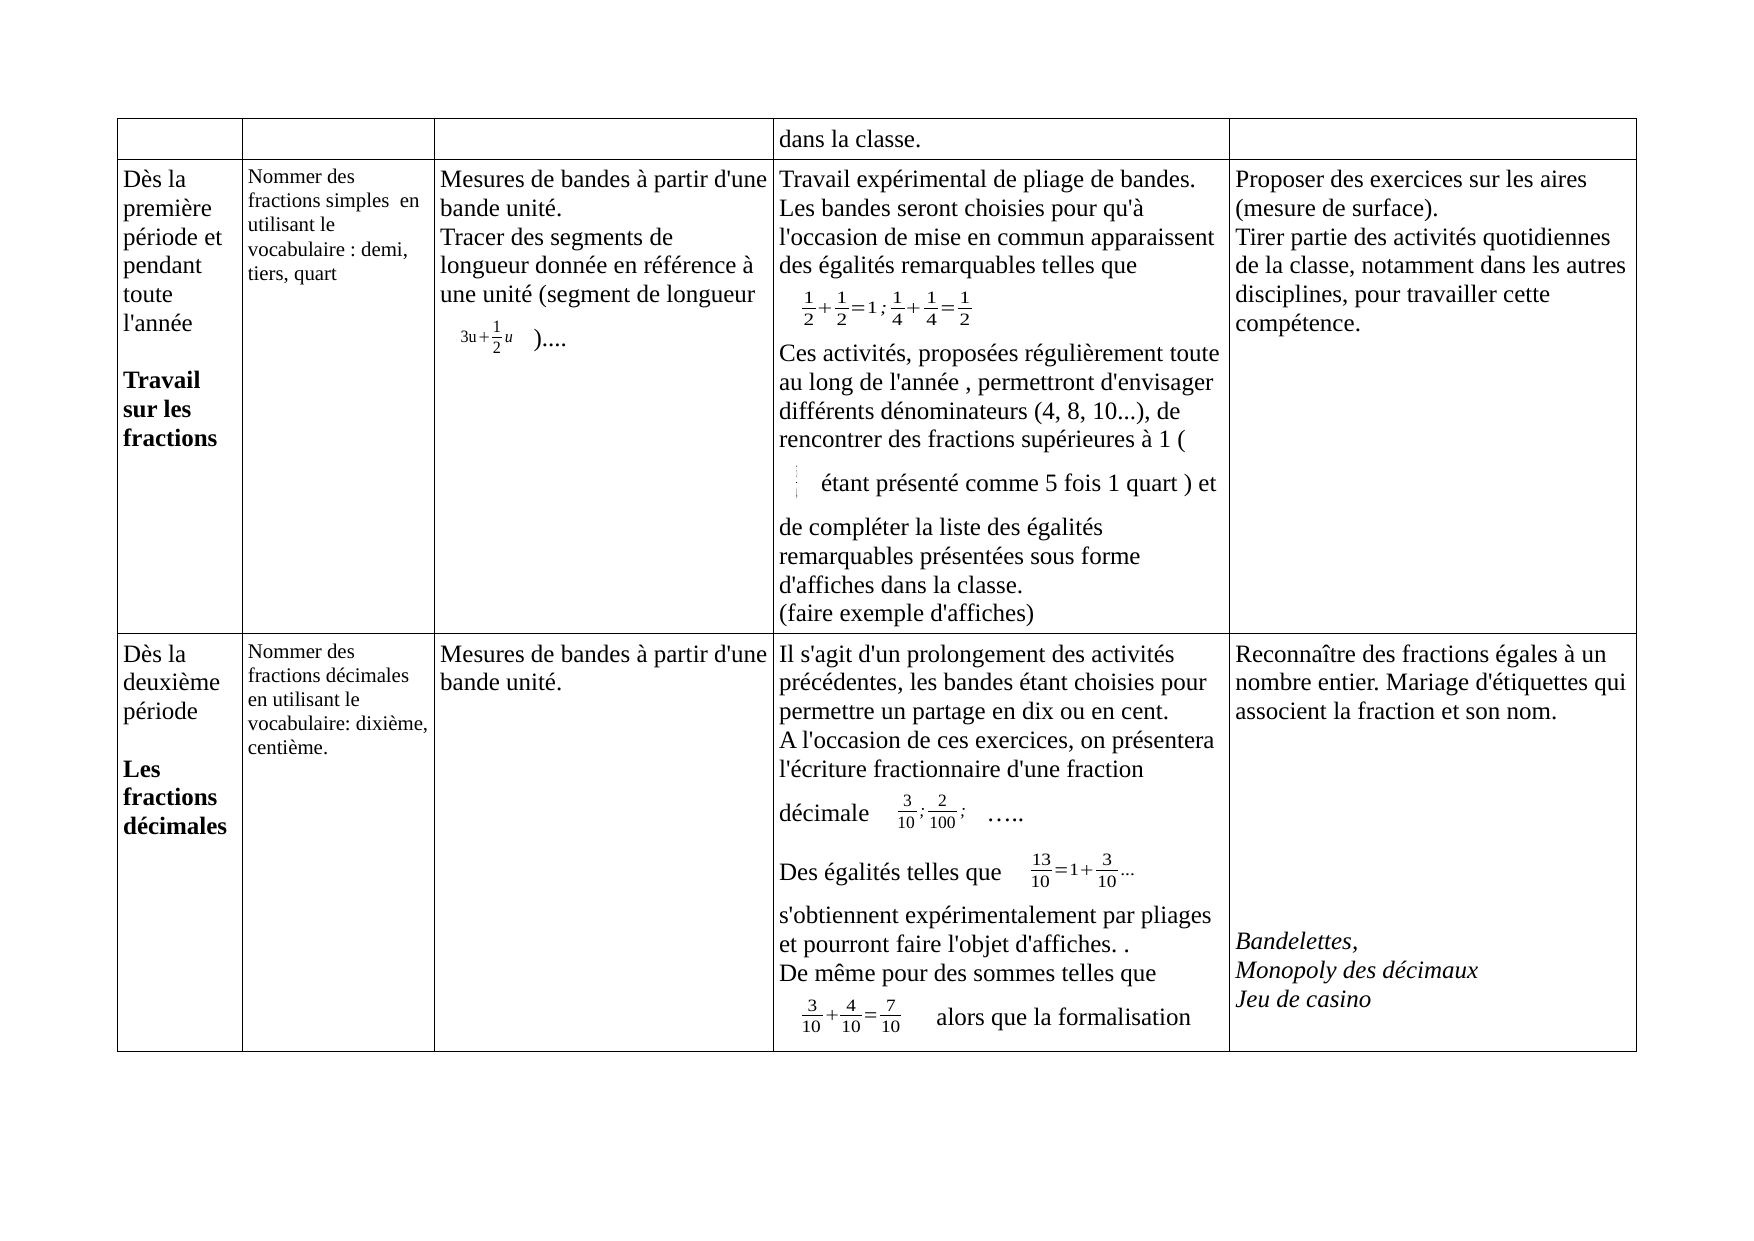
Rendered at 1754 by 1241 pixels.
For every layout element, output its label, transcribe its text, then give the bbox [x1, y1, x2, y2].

table_cell [1230, 119, 1636, 158]
table_cell Travail expérimental de pliage de bandes. Les bandes seront choisies pour qu'à l'occasion de mise en commun apparaissent des égalités remarquables telles que Ces activités, proposées régulièrement toute au long de l'année , permettront d'envisager différents dénominateurs (4, 8, 10...), de rencontrer des fractions supérieures à 1 ( étant présenté comme 5 fois 1 quart ) et de compléter la liste des égalités remarquables présentées sous forme d'affiches dans la classe. (faire exemple d'affiches) [774, 160, 1229, 633]
table_cell A l'occasion de ces exercices, on présentera l'écriture fractionnaire dans des cas simples On remarquera la nécessaire égalité des parts (l'écriture fractionnaire n'ayant de sens que si toutes les parts sont égales). Ces activités peuvent être mis en place dès le début du CM1; l'objectif n'étant pas de formaliser mais de permettre aux élèves d'appréhender le sens des fractions simples. Ces activités proposées régulièrement peuvent aboutir à la production d'affiches dans la classe. [774, 119, 1229, 158]
table_cell Mesures de bandes à partir d'une bande unité. Tracer des segments de longueur donnée en référence à une unité (segment de longueur ).... [435, 160, 773, 633]
table_cell Proposer des exercices sur les aires (mesure de surface). Tirer partie des activités quotidiennes de la classe, notamment dans les autres disciplines, pour travailler cette compétence. [1230, 160, 1636, 633]
table_cell [435, 119, 773, 158]
table_cell [243, 119, 434, 158]
table_cell Il s'agit d'un prolongement des activités précédentes, les bandes étant choisies pour permettre un partage en dix ou en cent. A l'occasion de ces exercices, on présentera l'écriture fractionnaire d'une fraction décimale ….. Des égalités telles que s'obtiennent expérimentalement par pliages et pourront faire l'objet d'affiches. . De même pour des sommes telles que alors que la formalisation n'arrivera qu'au CM2 [774, 634, 1229, 1051]
table_cell [118, 119, 242, 158]
table_cell Dès la deuxième période Les fractions décimales [118, 634, 242, 1051]
table_cell Mesures de bandes à partir d'une bande unité. [435, 634, 773, 1051]
table_cell Reconnaître des fractions égales à un nombre entier. Mariage d'étiquettes qui associent la fraction et son nom. Bandelettes, Monopoly des décimaux Jeu de casino [1230, 634, 1636, 1051]
table_cell Dès la première période et pendant toute l'année Travail sur les fractions [118, 160, 242, 633]
table_cell Nommer des fractions simples en utilisant le vocabulaire : demi, tiers, quart [243, 160, 434, 633]
table_cell Nommer des fractions décimales en utilisant le vocabulaire: dixième, centième. [243, 634, 434, 1051]
